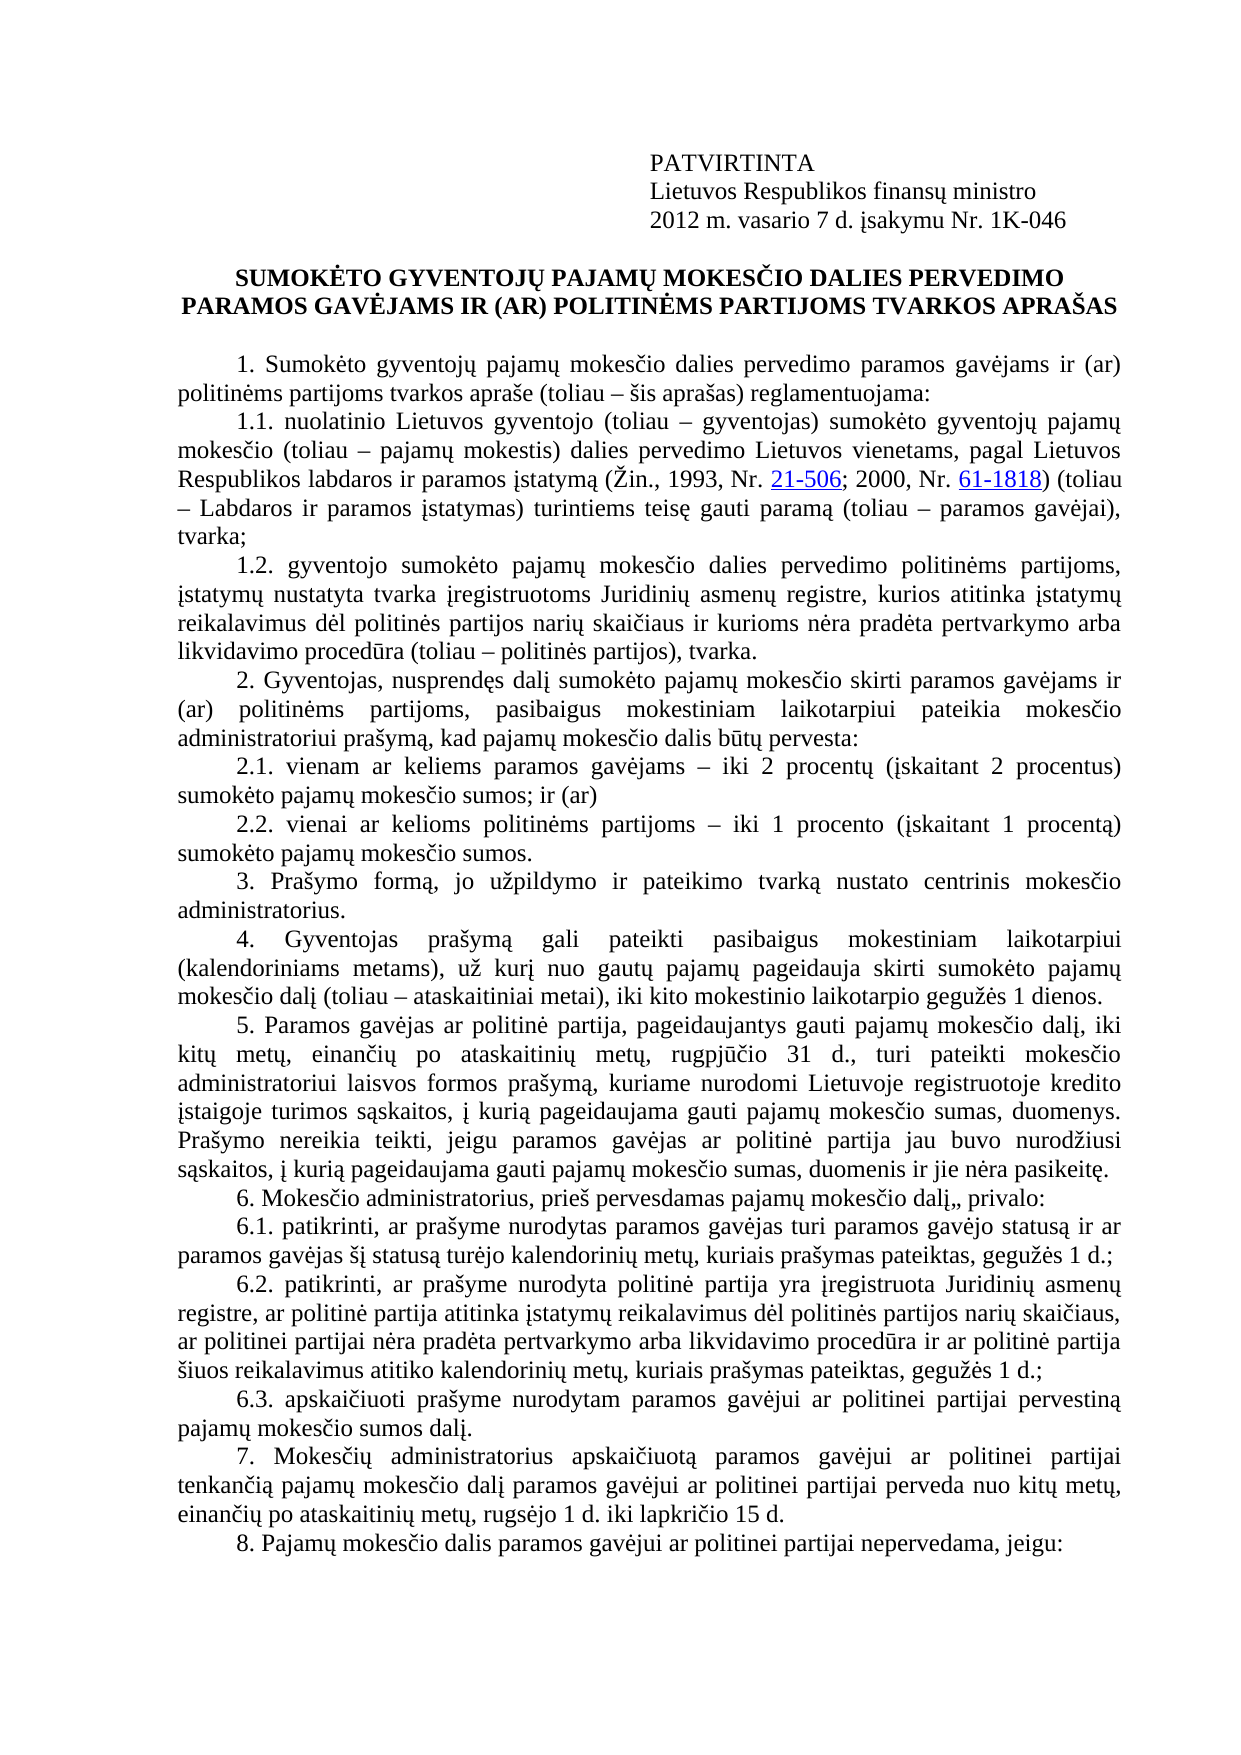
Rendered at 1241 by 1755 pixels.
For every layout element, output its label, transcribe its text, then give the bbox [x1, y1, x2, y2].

text Patvirtinta [649, 148, 1122, 176]
text 7. Mokesčių administratorius apskaičiuotą paramos gavėjui ar politinei partijai tenkančią pajamų mokesčio dalį paramos gavėjui ar politinei partijai perveda nuo kitų metų, einančių po ataskaitinių metų, rugsėjo 1 d. iki lapkričio 15 d. [177, 1441, 1122, 1528]
text 2. Gyventojas, nusprendęs dalį sumokėto pajamų mokesčio skirti paramos gavėjams ir (ar) politinėms partijoms, pasibaigus mokestiniam laikotarpiui pateikia mokesčio administratoriui prašymą, kad pajamų mokesčio dalis būtų pervesta: [177, 665, 1122, 751]
text 2.1. vienam ar keliems paramos gavėjams – iki 2 procentų (įskaitant 2 procentus) sumokėto pajamų mokesčio sumos; ir (ar) [177, 751, 1122, 809]
text 4. Gyventojas prašymą gali pateikti pasibaigus mokestiniam laikotarpiui (kalendoriniams metams), už kurį nuo gautų pajamų pageidauja skirti sumokėto pajamų mokesčio dalį (toliau – ataskaitiniai metai), iki kito mokestinio laikotarpio gegužės 1 dienos. [177, 924, 1122, 1010]
text 2012 m. vasario 7 d. įsakymu Nr. 1K-046 [649, 205, 1122, 234]
text 8. Pajamų mokesčio dalis paramos gavėjui ar politinei partijai nepervedama, jeigu: [177, 1528, 1122, 1556]
text 3. Prašymo formą, jo užpildymo ir pateikimo tvarką nustato centrinis mokesčio administratorius. [177, 866, 1122, 924]
text 1.2. gyventojo sumokėto pajamų mokesčio dalies pervedimo politinėms partijoms, įstatymų nustatyta tvarka įregistruotoms Juridinių asmenų registre, kurios atitinka įstatymų reikalavimus dėl politinės partijos narių skaičiaus ir kurioms nėra pradėta pertvarkymo arba likvidavimo procedūra (toliau – politinės partijos), tvarka. [177, 550, 1122, 665]
text 2.2. vienai ar kelioms politinėms partijoms – iki 1 procento (įskaitant 1 procentą) sumokėto pajamų mokesčio sumos. [177, 809, 1122, 866]
text 6.3. apskaičiuoti prašyme nurodytam paramos gavėjui ar politinei partijai pervestiną pajamų mokesčio sumos dalį. [177, 1384, 1122, 1441]
text 6.2. patikrinti, ar prašyme nurodyta politinė partija yra įregistruota Juridinių asmenų registre, ar politinė partija atitinka įstatymų reikalavimus dėl politinės partijos narių skaičiaus, ar politinei partijai nėra pradėta pertvarkymo arba likvidavimo procedūra ir ar politinė partija šiuos reikalavimus atitiko kalendorinių metų, kuriais prašymas pateiktas, gegužės 1 d.; [177, 1269, 1122, 1384]
text 1.1. nuolatinio Lietuvos gyventojo (toliau – gyventojas) sumokėto gyventojų pajamų mokesčio (toliau – pajamų mokestis) dalies pervedimo Lietuvos vienetams, pagal Lietuvos Respublikos labdaros ir paramos įstatymą (Žin., 1993, Nr. 21-506; 2000, Nr. 61-1818) (toliau – Labdaros ir paramos įstatymas) turintiems teisę gauti paramą (toliau – paramos gavėjai), tvarka; [177, 406, 1122, 550]
text SUMOKĖTO GYVENTOJŲ PAJAMŲ MOKESČIO DALIES PERVEDIMO PARAMOS GAVĖJAMS IR (AR) POLITINĖMS PARTIJOMS TVARKOS APRAŠAS [177, 263, 1122, 320]
text 5. Paramos gavėjas ar politinė partija, pageidaujantys gauti pajamų mokesčio dalį, iki kitų metų, einančių po ataskaitinių metų, rugpjūčio 31 d., turi pateikti mokesčio administratoriui laisvos formos prašymą, kuriame nurodomi Lietuvoje registruotoje kredito įstaigoje turimos sąskaitos, į kurią pageidaujama gauti pajamų mokesčio sumas, duomenys. Prašymo nereikia teikti, jeigu paramos gavėjas ar politinė partija jau buvo nurodžiusi sąskaitos, į kurią pageidaujama gauti pajamų mokesčio sumas, duomenis ir jie nėra pasikeitę. [177, 1010, 1122, 1183]
text 6.1. patikrinti, ar prašyme nurodytas paramos gavėjas turi paramos gavėjo statusą ir ar paramos gavėjas šį statusą turėjo kalendorinių metų, kuriais prašymas pateiktas, gegužės 1 d.; [177, 1211, 1122, 1269]
text Lietuvos Respublikos finansų ministro [649, 176, 1122, 205]
text 6. Mokesčio administratorius, prieš pervesdamas pajamų mokesčio dalį„ privalo: [177, 1183, 1122, 1211]
text 1. Sumokėto gyventojų pajamų mokesčio dalies pervedimo paramos gavėjams ir (ar) politinėms partijoms tvarkos apraše (toliau – šis aprašas) reglamentuojama: [177, 349, 1122, 406]
